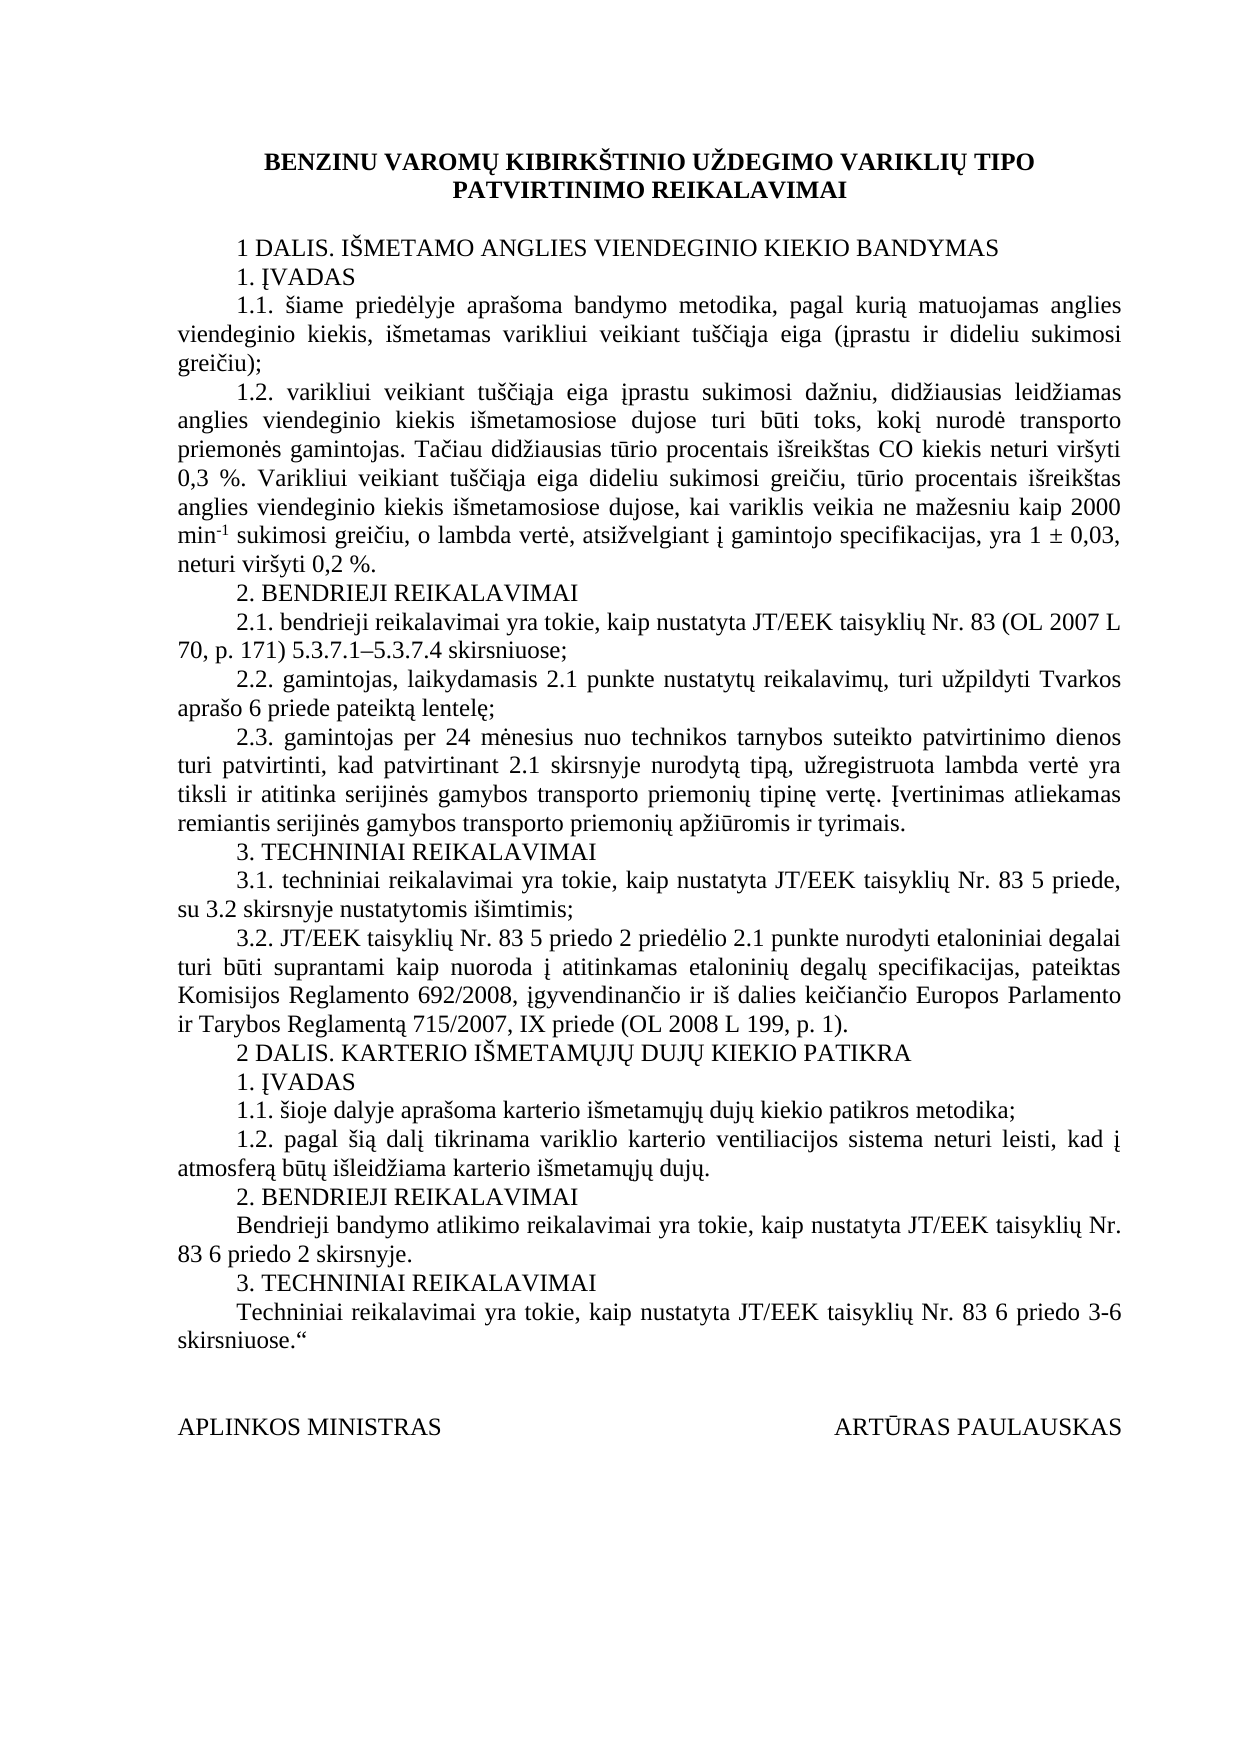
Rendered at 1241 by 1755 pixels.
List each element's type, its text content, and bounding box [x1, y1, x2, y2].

text 1. ĮVADAS [177, 1067, 1122, 1096]
text 2.2. gamintojas, laikydamasis 2.1 punkte nustatytų reikalavimų, turi užpildyti Tvarkos aprašo 6 priede pateiktą lentelę; [177, 664, 1122, 722]
text Techniniai reikalavimai yra tokie, kaip nustatyta JT/EEK taisyklių Nr. 83 6 priedo 3-6 skirsniuose.“ [177, 1297, 1122, 1354]
text 2.1. bendrieji reikalavimai yra tokie, kaip nustatyta JT/EEK taisyklių Nr. 83 (OL 2007 L 70, p. 171) 5.3.7.1–5.3.7.4 skirsniuose; [177, 607, 1122, 664]
text APLINKOS MINISTRAS ARTŪRAS PAULAUSKAS [177, 1412, 1122, 1441]
text 3.2. JT/EEK taisyklių Nr. 83 5 priedo 2 priedėlio 2.1 punkte nurodyti etaloniniai degalai turi būti suprantami kaip nuoroda į atitinkamas etaloninių degalų specifikacijas, pateiktas Komisijos Reglamento 692/2008, įgyvendinančio ir iš dalies keičiančio Europos Parlamento ir Tarybos Reglamentą 715/2007, IX priede (OL 2008 L 199, p. 1). [177, 923, 1122, 1038]
text 1 DALIS. IŠMETAMO ANGLIES VIENDEGINIO KIEKIO BANDYMAS [177, 233, 1122, 262]
text 2 DALIS. KARTERIO IŠMETAMŲJŲ DUJŲ KIEKIO PATIKRA [177, 1038, 1122, 1067]
text 1.2. varikliui veikiant tuščiąja eiga įprastu sukimosi dažniu, didžiausias leidžiamas anglies viendeginio kiekis išmetamosiose dujose turi būti toks, kokį nurodė transporto priemonės gamintojas. Tačiau didžiausias tūrio procentais išreikštas CO kiekis neturi viršyti 0,3 %. Varikliui veikiant tuščiąja eiga dideliu sukimosi greičiu, tūrio procentais išreikštas anglies viendeginio kiekis išmetamosiose dujose, kai variklis veikia ne mažesniu kaip 2000 min-1 sukimosi greičiu, o lambda vertė, atsižvelgiant į gamintojo specifikacijas, yra 1 ± 0,03, neturi viršyti 0,2 %. [177, 377, 1122, 578]
text 2. BENDRIEJI REIKALAVIMAI [177, 578, 1122, 607]
text BENZINU VAROMŲ KIBIRKŠTINIO UŽDEGIMO VARIKLIŲ TIPO PATVIRTINIMO REIKALAVIMAI [177, 147, 1122, 204]
text 3. TECHNINIAI REIKALAVIMAI [177, 1268, 1122, 1297]
text 1.1. šioje dalyje aprašoma karterio išmetamųjų dujų kiekio patikros metodika; [177, 1096, 1122, 1124]
text 1.2. pagal šią dalį tikrinama variklio karterio ventiliacijos sistema neturi leisti, kad į atmosferą būtų išleidžiama karterio išmetamųjų dujų. [177, 1124, 1122, 1182]
text 3. TECHNINIAI REIKALAVIMAI [177, 837, 1122, 866]
text 2.3. gamintojas per 24 mėnesius nuo technikos tarnybos suteikto patvirtinimo dienos turi patvirtinti, kad patvirtinant 2.1 skirsnyje nurodytą tipą, užregistruota lambda vertė yra tiksli ir atitinka serijinės gamybos transporto priemonių tipinę vertę. Įvertinimas atliekamas remiantis serijinės gamybos transporto priemonių apžiūromis ir tyrimais. [177, 722, 1122, 837]
text 3.1. techniniai reikalavimai yra tokie, kaip nustatyta JT/EEK taisyklių Nr. 83 5 priede, su 3.2 skirsnyje nustatytomis išimtimis; [177, 866, 1122, 923]
text 1.1. šiame priedėlyje aprašoma bandymo metodika, pagal kurią matuojamas anglies viendeginio kiekis, išmetamas varikliui veikiant tuščiąja eiga (įprastu ir dideliu sukimosi greičiu); [177, 291, 1122, 377]
text 1. ĮVADAS [177, 262, 1122, 291]
text 2. BENDRIEJI REIKALAVIMAI [177, 1182, 1122, 1211]
text Bendrieji bandymo atlikimo reikalavimai yra tokie, kaip nustatyta JT/EEK taisyklių Nr. 83 6 priedo 2 skirsnyje. [177, 1211, 1122, 1268]
